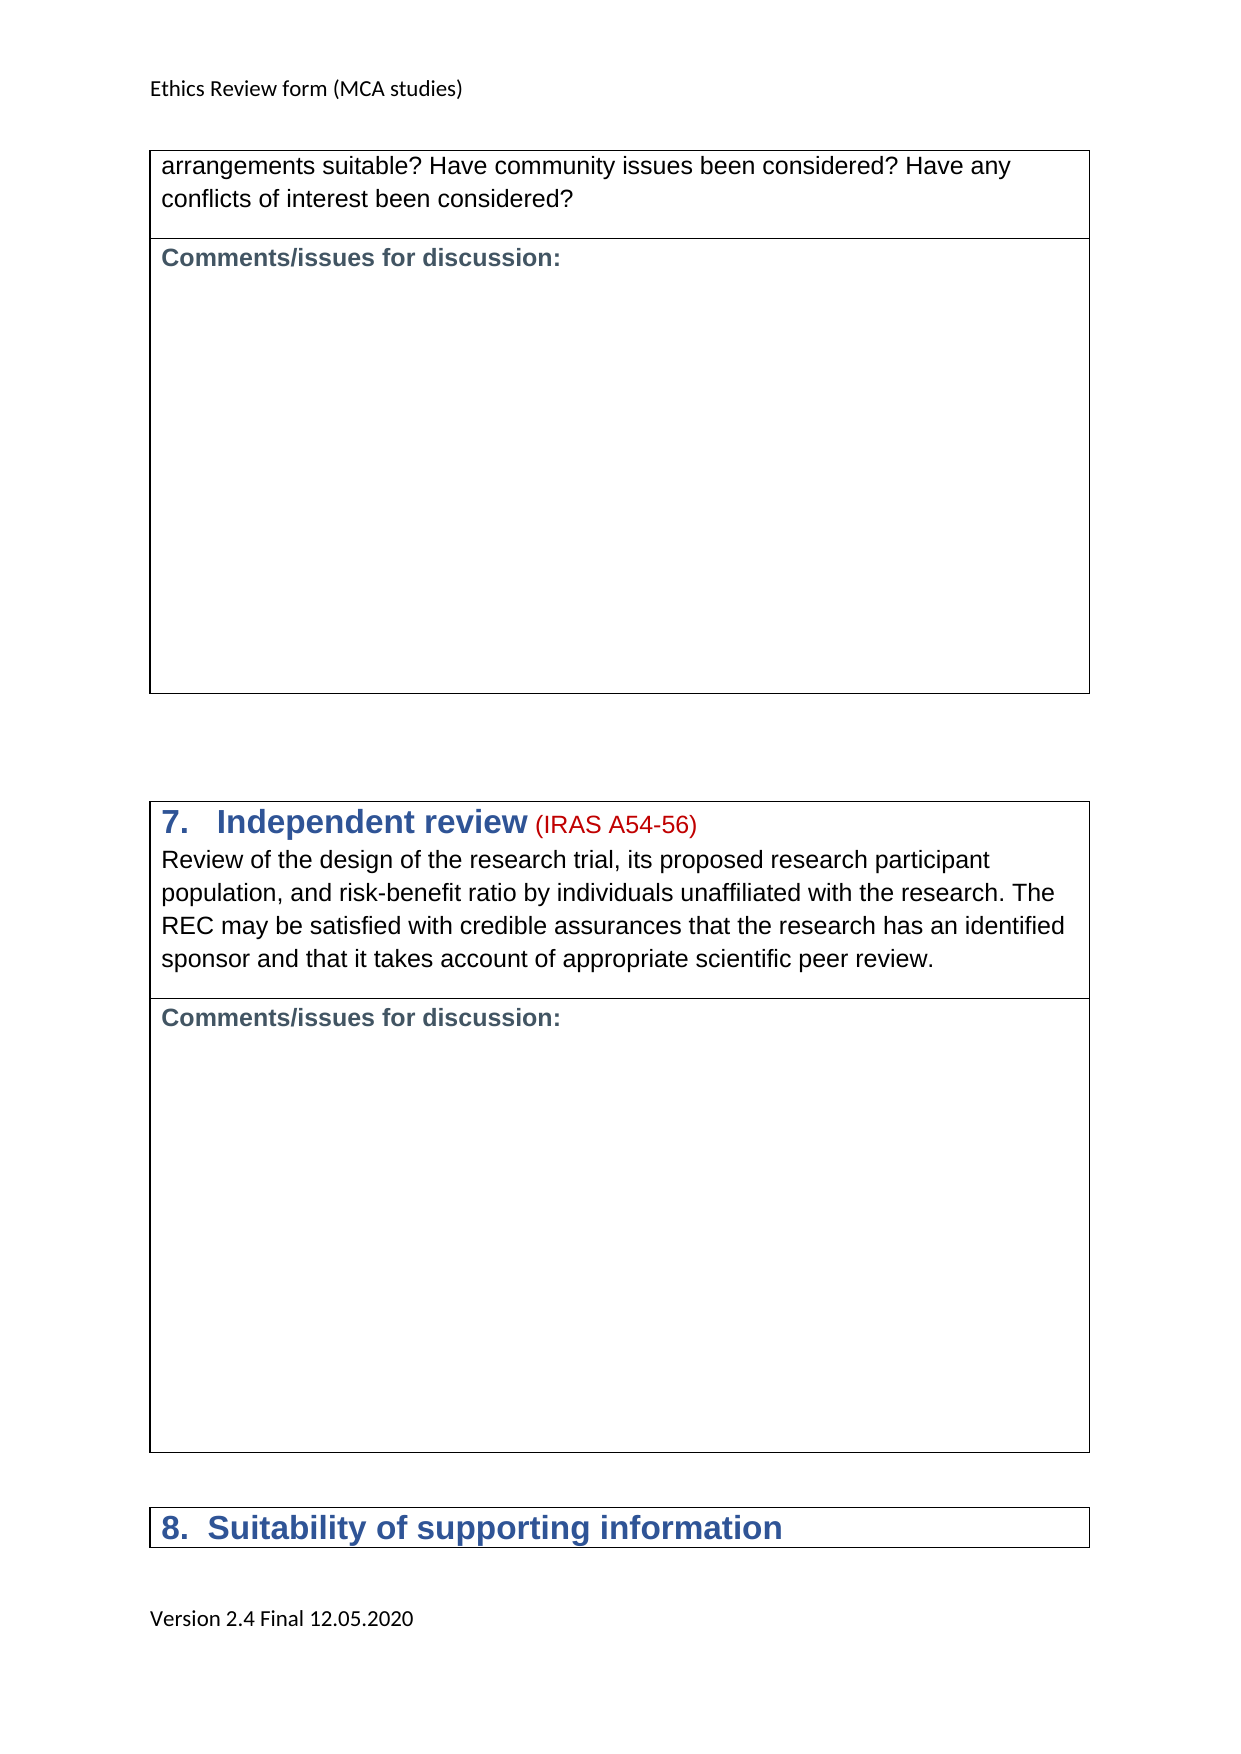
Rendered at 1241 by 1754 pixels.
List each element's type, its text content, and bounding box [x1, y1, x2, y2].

table_header 8. Suitability of supporting information [151, 1508, 1089, 1547]
table_cell Comments/issues for discussion: [151, 999, 1089, 1452]
table_cell arrangements suitable? Have community issues been considered? Have any conflicts of interest been considered? [151, 151, 1089, 237]
table_cell Comments/issues for discussion: [151, 239, 1089, 692]
table_header 7. Independent review (IRAS A54-56) Review of the design of the research trial, its proposed research participant population, and risk-benefit ratio by individuals unaffiliated with the research. The REC may be satisfied with credible assurances that the research has an identified sponsor and that it takes account of appropriate scientific peer review. [151, 802, 1089, 997]
